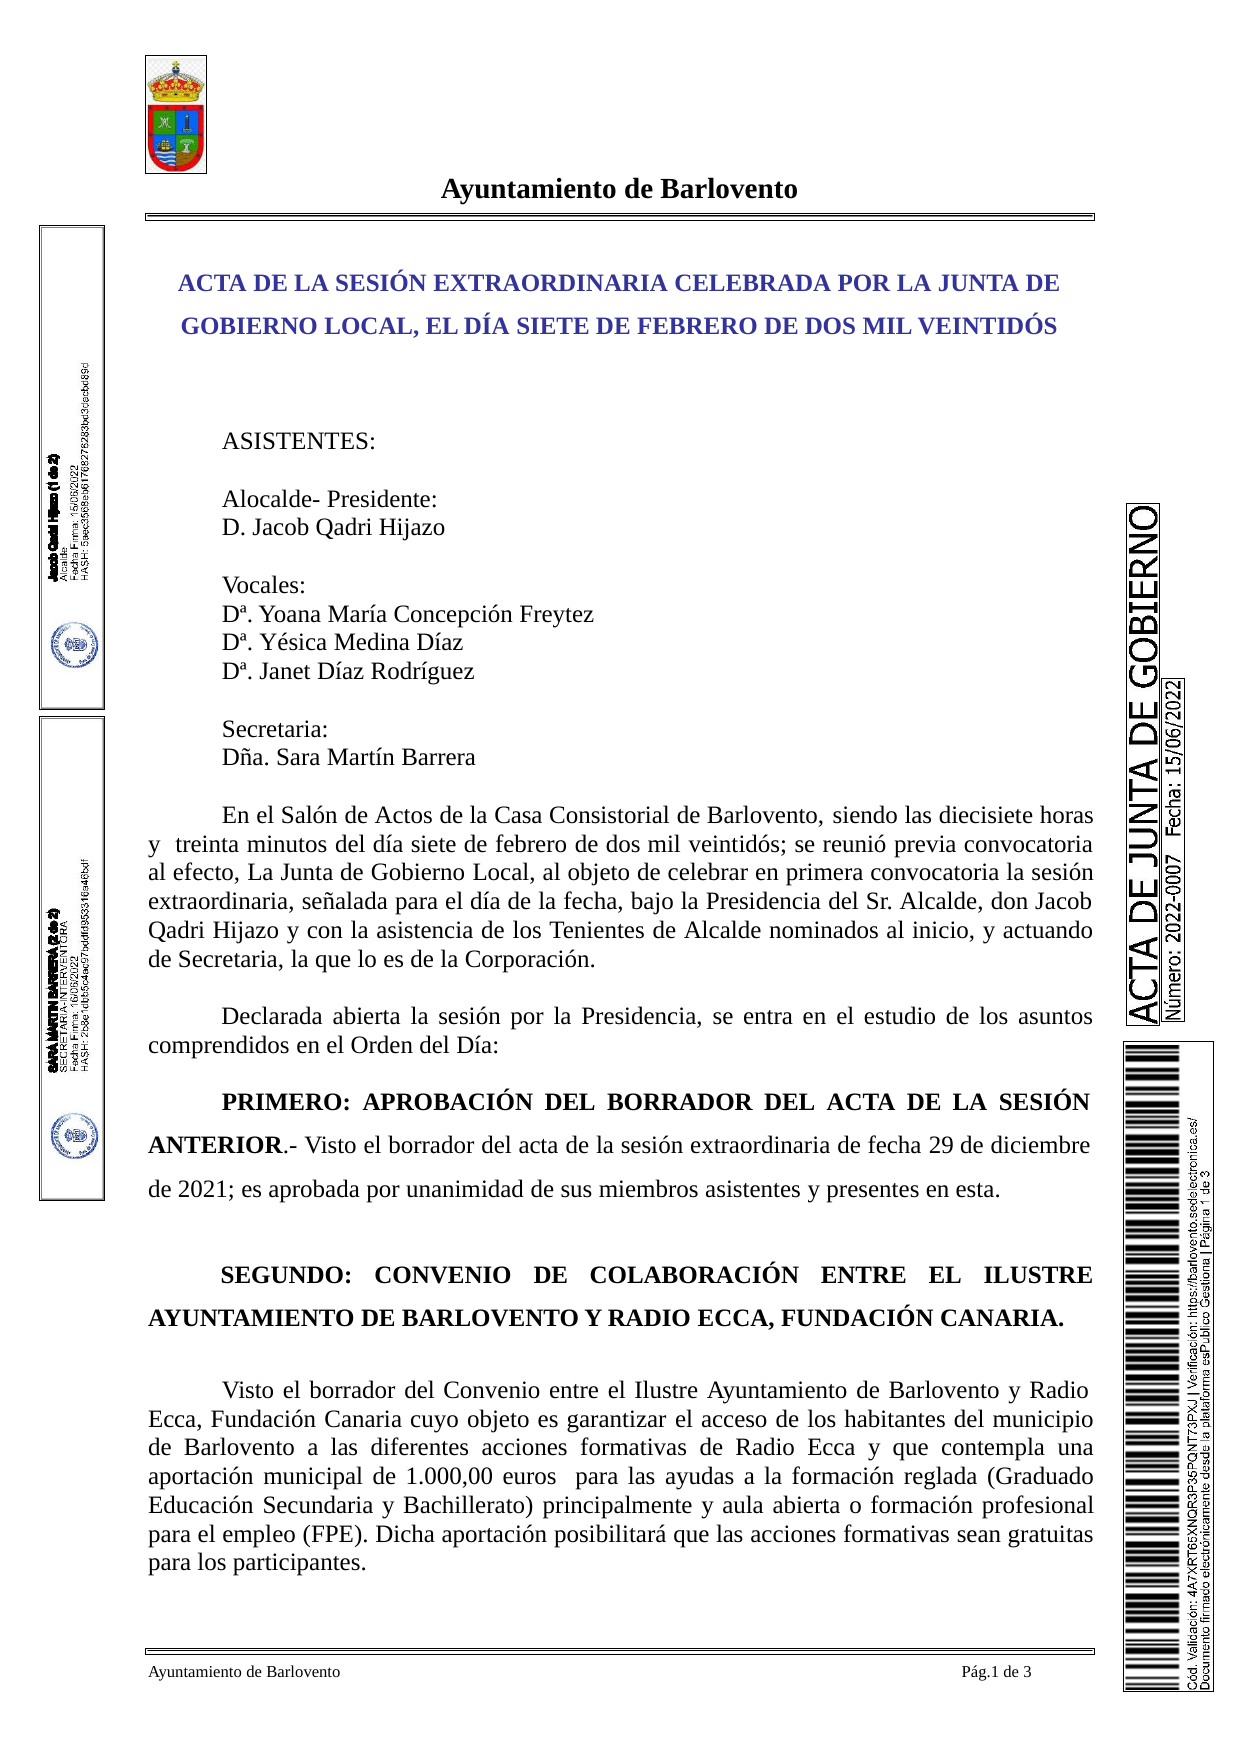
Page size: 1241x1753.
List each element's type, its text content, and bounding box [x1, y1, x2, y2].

text extraordinaria, señalada para el día de la fecha, bajo la Presidencia del Sr. Alcalde, don Jacob [148, 887, 1117, 915]
text Secretaria: [222, 715, 501, 743]
text comprendidos en el Orden del Día: [148, 1031, 1116, 1059]
text GOBIERNO LOCAL, EL DÍA SIETE DE FEBRERO DE DOS MIL VEINTIDÓS [180, 312, 1087, 340]
text AYUNTAMIENTO DE BARLOVENTO Y RADIO ECCA, FUNDACIÓN CANARIA. [148, 1304, 1117, 1332]
text ANTERIOR.- Visto el borrador del acta de la sesión extraordinaria de fecha 29 de diciembre [148, 1132, 1116, 1159]
text aportación municipal de 1.000,00 euros para las ayudas a la formación reglada (Graduado [148, 1462, 1117, 1490]
text de 2021; es aprobada por unanimidad de sus miembros asistentes y presentes en esta. [148, 1175, 1116, 1203]
text Qadri Hijazo y con la asistencia de los Tenientes de Alcalde nominados al inicio, y actuando [148, 916, 1117, 944]
text y treinta minutos del día siete de febrero de dos mil veintidós; se reunió previa convocatoria [148, 830, 1117, 858]
text Dña. Sara Martín Barrera [222, 744, 501, 771]
text Dª. Yésica Medina Díaz [222, 629, 622, 656]
picture [40, 717, 104, 1200]
text Vocales: [222, 571, 334, 599]
picture [146, 214, 1094, 220]
picture [146, 1649, 1094, 1654]
text ACTA DE LA SESIÓN EXTRAORDINARIA CELEBRADA POR LA JUNTA DE [178, 269, 1087, 297]
text En el Salón de Actos de la Casa Consistorial de Barlovento, siendo las diecisiete horas [222, 801, 1117, 829]
picture [40, 226, 104, 709]
text Alocalde- Presidente: [222, 485, 470, 513]
text para los participantes. [148, 1549, 1117, 1576]
text de Secretaria, la que lo es de la Corporación. [148, 945, 1117, 973]
picture [1162, 679, 1184, 1021]
text SEGUNDO: CONVENIO DE COLABORACIÓN ENTRE EL ILUSTRE [220, 1261, 1117, 1289]
text Ayuntamiento de Barlovento [441, 173, 825, 205]
text Dª. Janet Díaz Rodríguez [222, 657, 622, 685]
picture [1127, 504, 1159, 1025]
text ASISTENTES: [222, 427, 401, 455]
text Pág.1 de 3 [961, 1662, 1056, 1681]
text PRIMERO: APROBACIÓN DEL BORRADOR DEL ACTA DE LA SESIÓN [222, 1089, 1116, 1116]
text Ayuntamiento de Barlovento [148, 1662, 366, 1681]
text de Barlovento a las diferentes acciones formativas de Radio Ecca y que contempla una [148, 1434, 1117, 1461]
text Visto el borrador del Convenio entre el Ilustre Ayuntamiento de Barlovento y Radio [222, 1376, 1117, 1404]
text al efecto, La Junta de Gobierno Local, al objeto de celebrar en primera convocatoria la sesión [148, 859, 1117, 886]
text Declarada abierta la sesión por la Presidencia, se entra en el estudio de los asuntos [221, 1002, 1116, 1030]
text D. Jacob Qadri Hijazo [222, 514, 470, 541]
text Ecca, Fundación Canaria cuyo objeto es garantizar el acceso de los habitantes del municipio [148, 1405, 1117, 1433]
picture [146, 56, 206, 173]
text Dª. Yoana María Concepción Freytez [222, 600, 622, 628]
text para el empleo (FPE). Dicha aportación posibilitará que las acciones formativas sean gratuitas [148, 1520, 1117, 1548]
picture [1124, 1042, 1213, 1691]
text Educación Secundaria y Bachillerato) principalmente y aula abierta o formación profesional [148, 1491, 1117, 1519]
